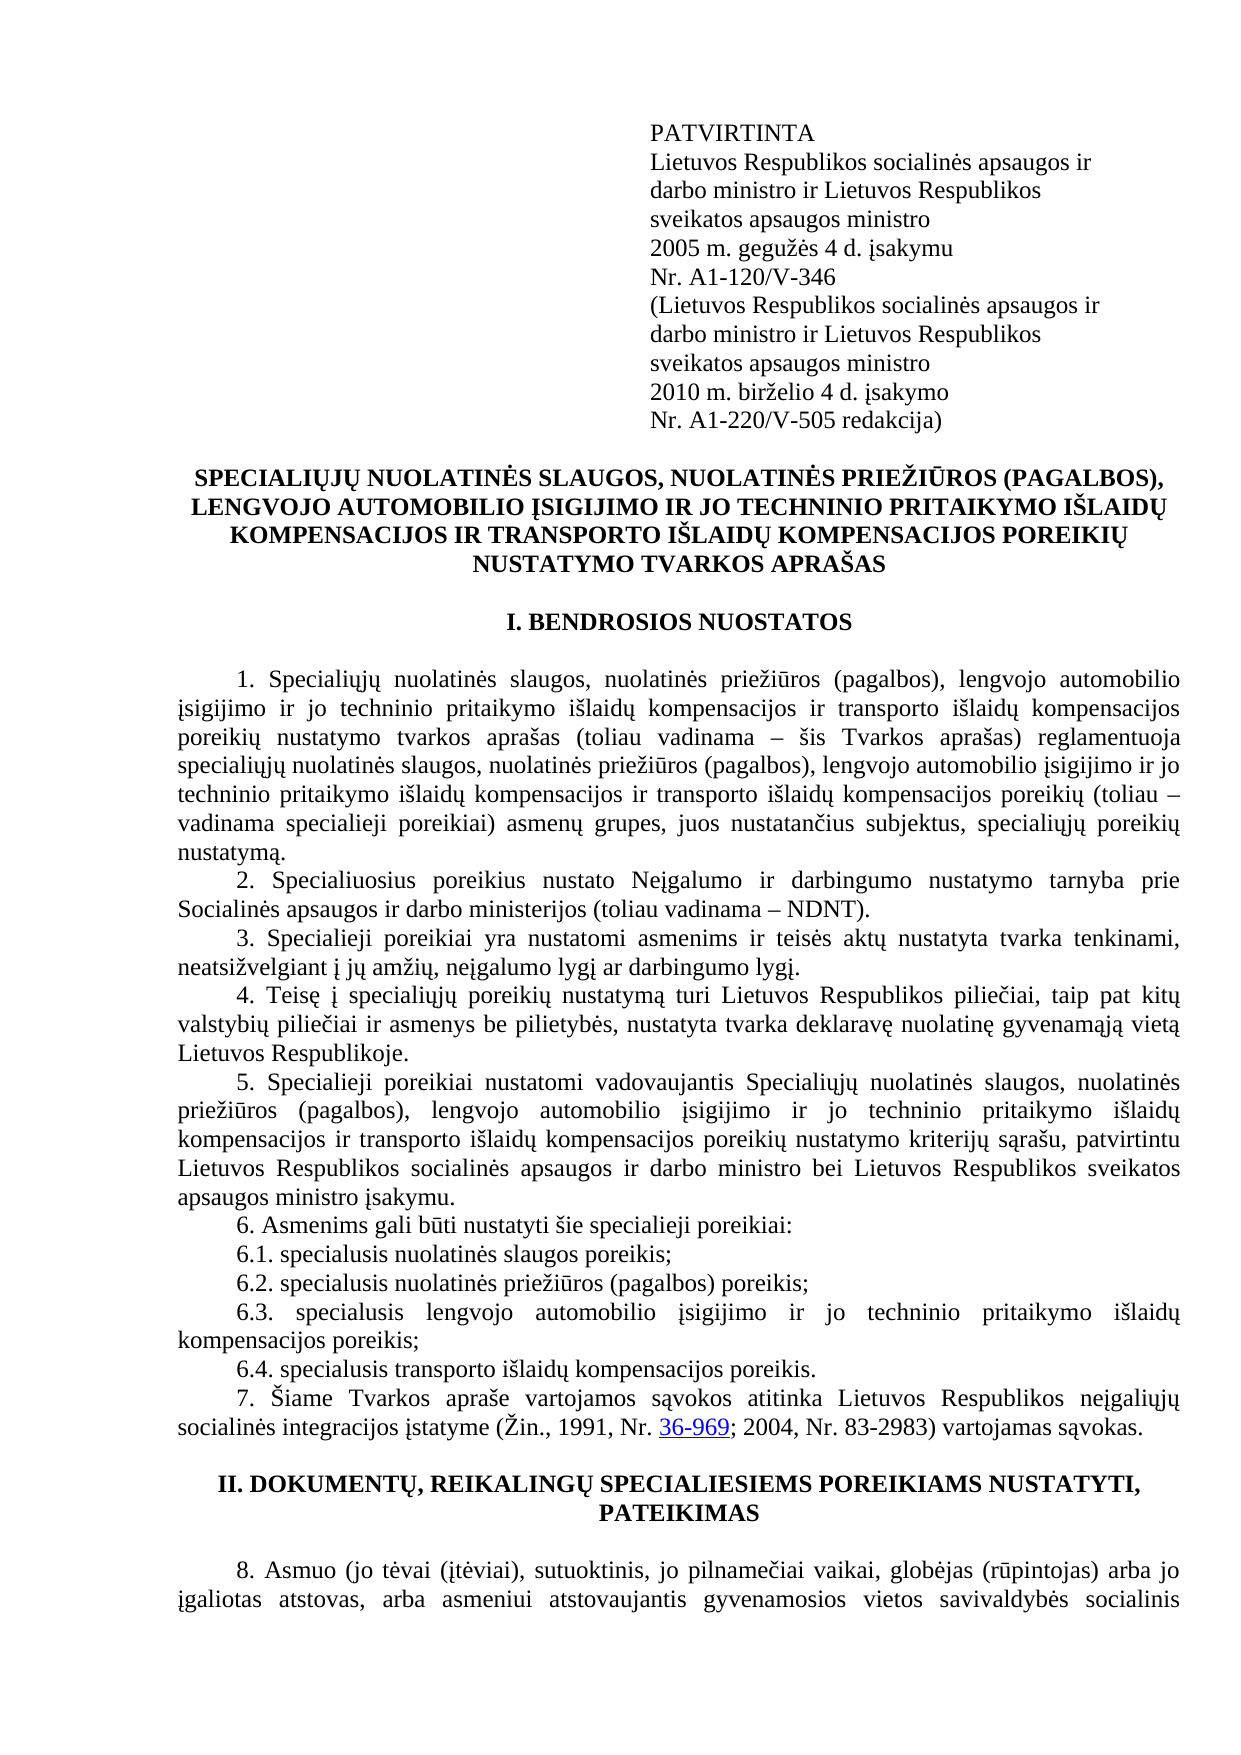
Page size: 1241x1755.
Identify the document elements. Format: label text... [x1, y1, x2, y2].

text 7. Šiame Tvarkos apraše vartojamos sąvokos atitinka Lietuvos Respublikos neįgaliųjų socialinės integracijos įstatyme (Žin., 1991, Nr. 36-969; 2004, Nr. 83-2983) vartojamas sąvokas. [177, 1383, 1181, 1441]
text 5. Specialieji poreikiai nustatomi vadovaujantis Specialiųjų nuolatinės slaugos, nuolatinės priežiūros (pagalbos), lengvojo automobilio įsigijimo ir jo techninio pritaikymo išlaidų kompensacijos ir transporto išlaidų kompensacijos poreikių nustatymo kriterijų sąrašu, patvirtintu Lietuvos Respublikos socialinės apsaugos ir darbo ministro bei Lietuvos Respublikos sveikatos apsaugos ministro įsakymu. [177, 1067, 1181, 1211]
text 2010 m. birželio 4 d. įsakymo [650, 377, 1181, 406]
text 2. Specialiuosius poreikius nustato Neįgalumo ir darbingumo nustatymo tarnyba prie Socialinės apsaugos ir darbo ministerijos (toliau vadinama – NDNT). [177, 866, 1181, 923]
text SPECIALIŲJŲ NUOLATINĖS SLAUGOS, NUOLATINĖS PRIEŽIŪROS (PAGALBOS), LENGVOJO AUTOMOBILIO ĮSIGIJIMO IR JO TECHNINIO PRITAIKYMO IŠLAIDŲ KOMPENSACIJOS IR TRANSPORTO IŠLAIDŲ KOMPENSACIJOS POREIKIŲ NUSTATYMO TVARKOS APRAŠAS [177, 463, 1181, 578]
text PATVIRTINTA [650, 118, 1181, 147]
text Lietuvos Respublikos socialinės apsaugos ir [650, 147, 1181, 176]
text 8. Asmuo (jo tėvai (įtėviai), sutuoktinis, jo pilnamečiai vaikai, globėjas (rūpintojas) arba jo įgaliotas atstovas, arba asmeniui atstovaujantis gyvenamosios vietos savivaldybės socialinis [177, 1556, 1181, 1613]
text sveikatos apsaugos ministro [650, 204, 1181, 233]
text 6.3. specialusis lengvojo automobilio įsigijimo ir jo techninio pritaikymo išlaidų kompensacijos poreikis; [177, 1297, 1181, 1354]
text 6.1. specialusis nuolatinės slaugos poreikis; [177, 1239, 1181, 1268]
text II. DOKUMENTŲ, REIKALINGŲ SPECIALIESIEMS POREIKIAMS NUSTATYTI, PATEIKIMAS [177, 1469, 1181, 1527]
text 1. Specialiųjų nuolatinės slaugos, nuolatinės priežiūros (pagalbos), lengvojo automobilio įsigijimo ir jo techninio pritaikymo išlaidų kompensacijos ir transporto išlaidų kompensacijos poreikių nustatymo tvarkos aprašas (toliau vadinama – šis Tvarkos aprašas) reglamentuoja specialiųjų nuolatinės slaugos, nuolatinės priežiūros (pagalbos), lengvojo automobilio įsigijimo ir jo techninio pritaikymo išlaidų kompensacijos ir transporto išlaidų kompensacijos poreikių (toliau – vadinama specialieji poreikiai) asmenų grupes, juos nustatančius subjektus, specialiųjų poreikių nustatymą. [177, 664, 1181, 866]
text Nr. A1-220/V-505 redakcija) [650, 406, 1181, 434]
text darbo ministro ir Lietuvos Respublikos [650, 176, 1181, 204]
text I. BENDROSIOS NUOSTATOS [177, 607, 1181, 636]
text 4. Teisę į specialiųjų poreikių nustatymą turi Lietuvos Respublikos piliečiai, taip pat kitų valstybių piliečiai ir asmenys be pilietybės, nustatyta tvarka deklaravę nuolatinę gyvenamąją vietą Lietuvos Respublikoje. [177, 981, 1181, 1067]
text 2005 m. gegužės 4 d. įsakymu [650, 233, 1181, 262]
text 6. Asmenims gali būti nustatyti šie specialieji poreikiai: [177, 1211, 1181, 1239]
text 3. Specialieji poreikiai yra nustatomi asmenims ir teisės aktų nustatyta tvarka tenkinami, neatsižvelgiant į jų amžių, neįgalumo lygį ar darbingumo lygį. [177, 923, 1181, 981]
text darbo ministro ir Lietuvos Respublikos [650, 319, 1181, 348]
text 6.4. specialusis transporto išlaidų kompensacijos poreikis. [177, 1354, 1181, 1383]
text (Lietuvos Respublikos socialinės apsaugos ir [650, 291, 1181, 319]
text 6.2. specialusis nuolatinės priežiūros (pagalbos) poreikis; [177, 1268, 1181, 1297]
text Nr. A1-120/V-346 [650, 262, 1181, 291]
text sveikatos apsaugos ministro [650, 348, 1181, 377]
